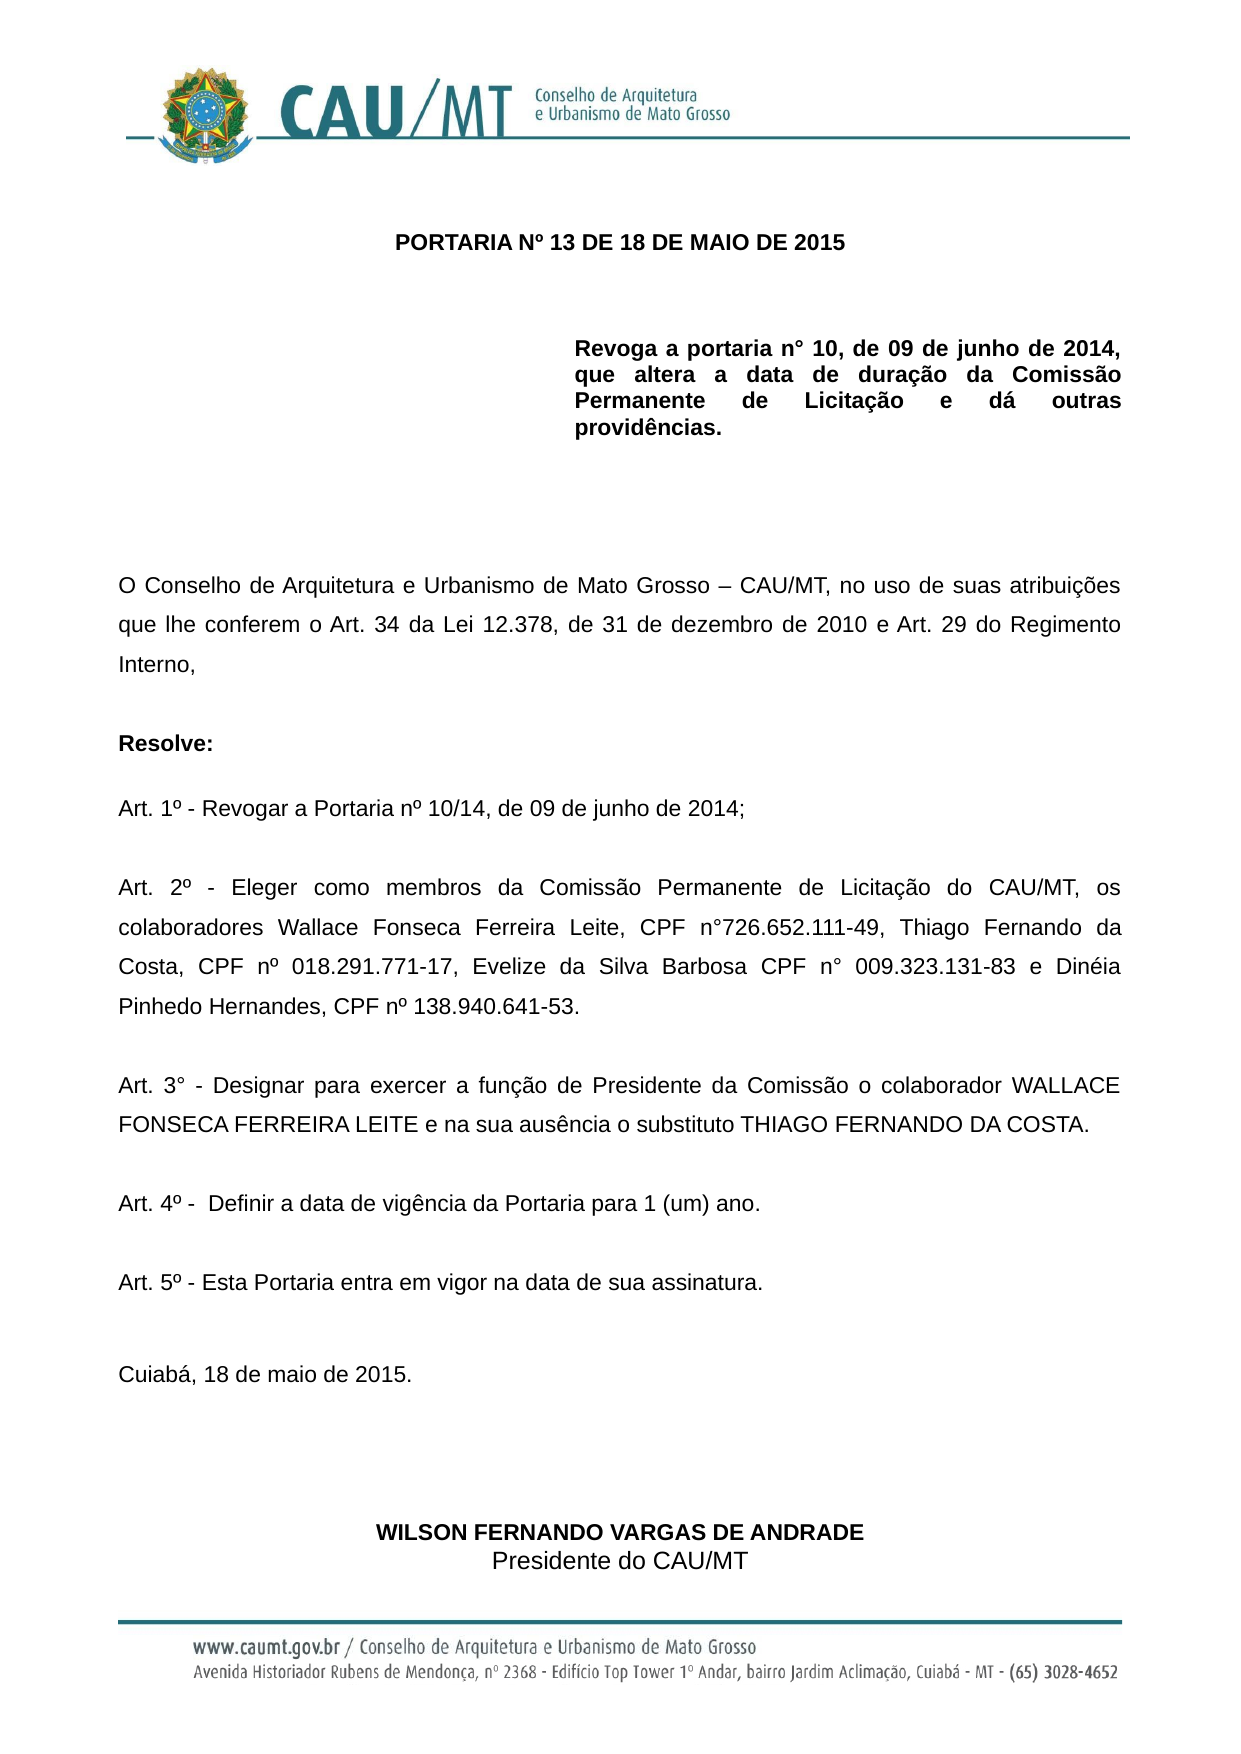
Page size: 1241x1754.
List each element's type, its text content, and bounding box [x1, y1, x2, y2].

text WILSON FERNANDO VARGAS DE ANDRADE [118, 1519, 1122, 1546]
text PORTARIA Nº 13 DE 18 DE MAIO DE 2015 [118, 229, 1122, 255]
picture [118, 1610, 1123, 1695]
text Revoga a portaria n° 10, de 09 de junho de 2014, que altera a data de duração da Comissão Permanente de Licitação e dá outras providências. [574, 334, 1122, 440]
text Art. 4º - Definir a data de vigência da Portaria para 1 (um) ano. [118, 1190, 1122, 1216]
text Art. 1º - Revogar a Portaria nº 10/14, de 09 de junho de 2014; [118, 795, 1122, 822]
text Cuiabá, 18 de maio de 2015. [118, 1361, 1122, 1388]
picture [126, 65, 1130, 166]
text Presidente do CAU/MT [118, 1546, 1122, 1574]
text Art. 3° - Designar para exercer a função de Presidente da Comissão o colaborador WALLACE FONSECA FERREIRA LEITE e na sua ausência o substituto THIAGO FERNANDO DA COSTA. [118, 1072, 1122, 1137]
text O Conselho de Arquitetura e Urbanismo de Mato Grosso – CAU/MT, no uso de suas atribuições que lhe conferem o Art. 34 da Lei 12.378, de 31 de dezembro de 2010 e Art. 29 do Regimento Interno, [118, 572, 1122, 677]
text Art. 5º - Esta Portaria entra em vigor na data de sua assinatura. [118, 1269, 1122, 1295]
text Art. 2º - Eleger como membros da Comissão Permanente de Licitação do CAU/MT, os colaboradores Wallace Fonseca Ferreira Leite, CPF n°726.652.111-49, Thiago Fernando da Costa, CPF nº 018.291.771-17, Evelize da Silva Barbosa CPF n° 009.323.131-83 e Dinéia Pinhedo Hernandes, CPF nº 138.940.641-53. [118, 874, 1122, 1019]
text Resolve: [118, 729, 1122, 756]
